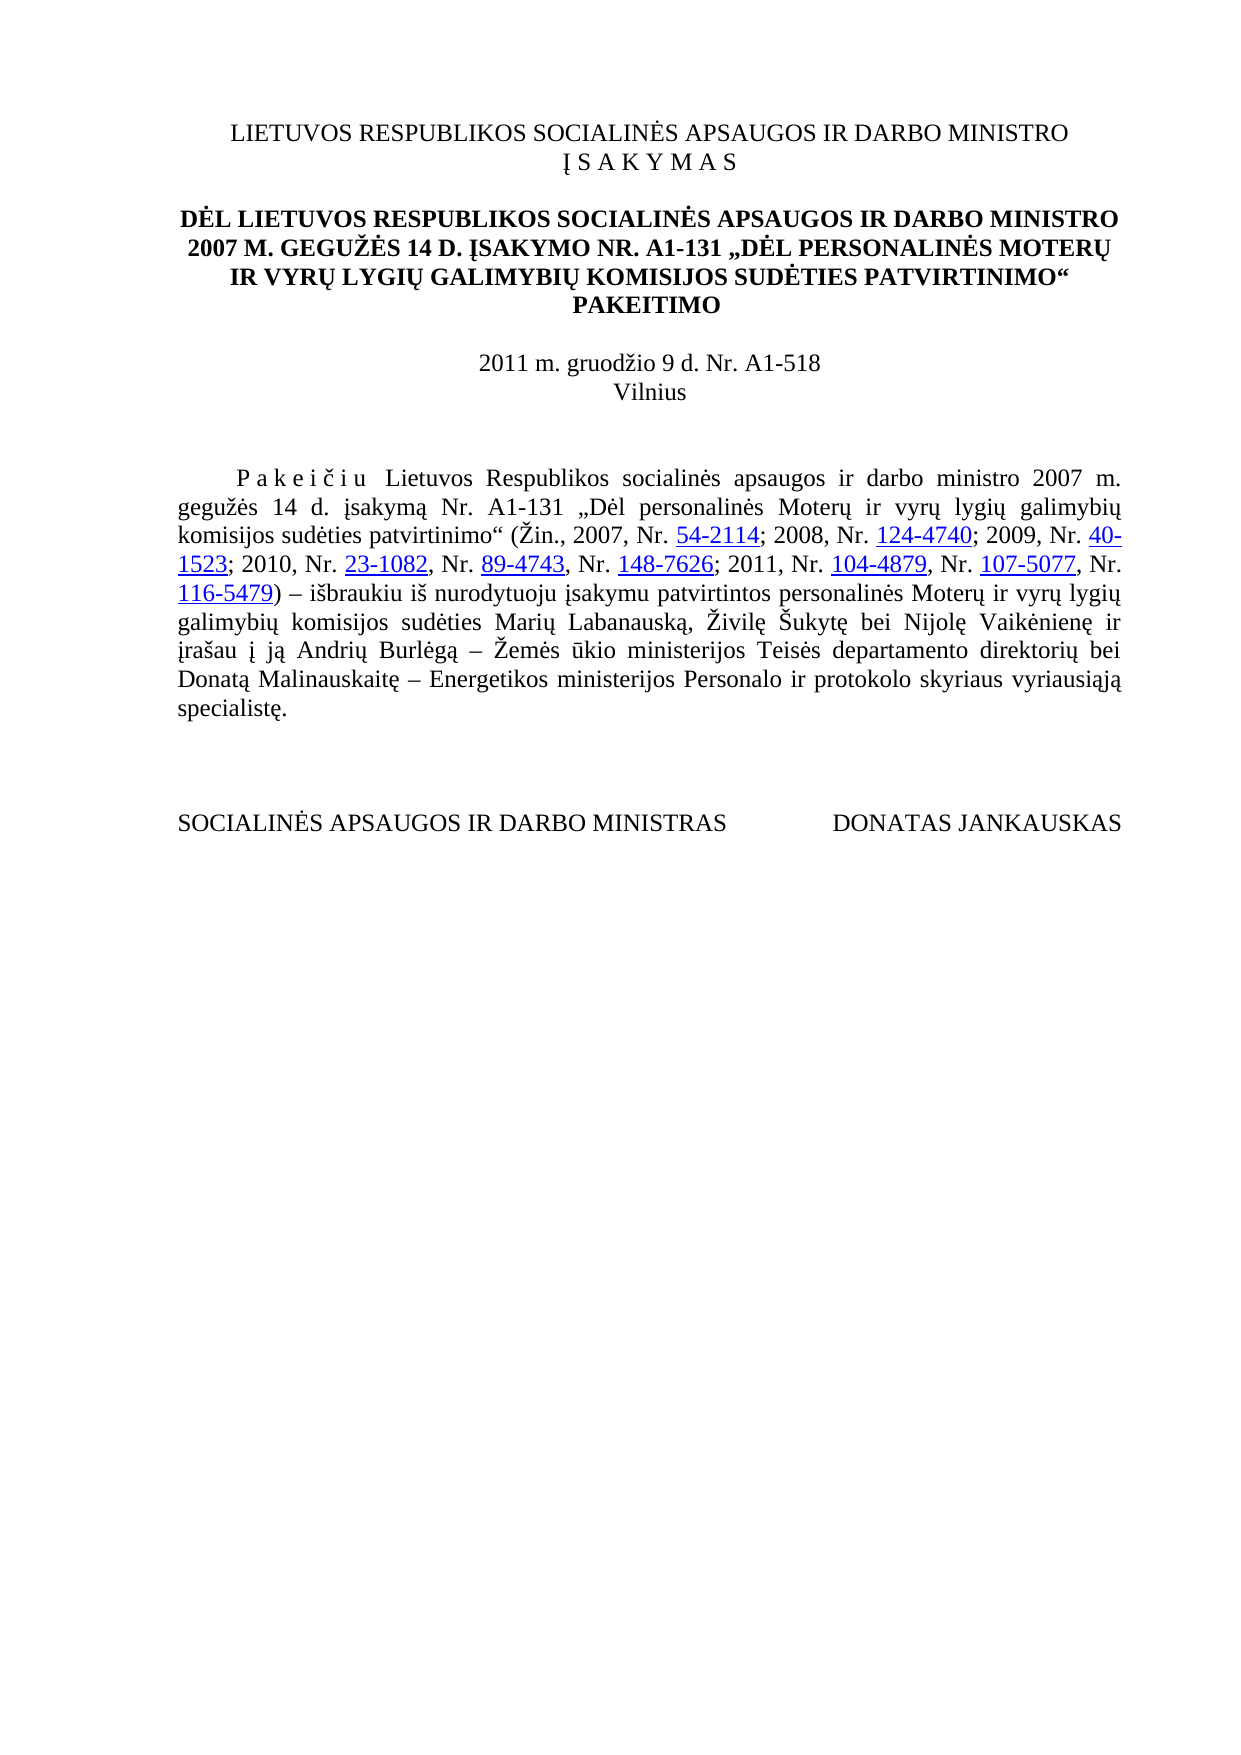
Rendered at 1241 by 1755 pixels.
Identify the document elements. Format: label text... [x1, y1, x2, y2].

text Pakeičiu Lietuvos Respublikos socialinės apsaugos ir darbo ministro 2007 m. gegužės 14 d. įsakymą Nr. A1-131 „Dėl personalinės Moterų ir vyrų lygių galimybių komisijos sudėties patvirtinimo“ (Žin., 2007, Nr. 54-2114; 2008, Nr. 124-4740; 2009, Nr. 40-1523; 2010, Nr. 23-1082, Nr. 89-4743, Nr. 148-7626; 2011, Nr. 104-4879, Nr. 107-5077, Nr. 116-5479) – išbraukiu iš nurodytuoju įsakymu patvirtintos personalinės Moterų ir vyrų lygių galimybių komisijos sudėties Marių Labanauską, Živilę Šukytę bei Nijolę Vaikėnienę ir įrašau į ją Andrių Burlėgą – Žemės ūkio ministerijos Teisės departamento direktorių bei Donatą Malinauskaitę – Energetikos ministerijos Personalo ir protokolo skyriaus vyriausiąją specialistę. [177, 463, 1122, 722]
text DĖL LIETUVOS RESPUBLIKOS SOCIALINĖS APSAUGOS IR DARBO MINISTRO 2007 M. GEGUŽĖS 14 D. ĮSAKYMO NR. A1-131 „DĖL PERSONALINĖS MOTERŲ IR VYRŲ LYGIŲ GALIMYBIŲ KOMISIJOS SUDĖTIES PATVIRTINIMO“ PAKEITIMO [177, 204, 1122, 319]
text Vilnius [177, 377, 1122, 406]
text Socialinės apsaugos ir darbo ministras Donatas Jankauskas [177, 808, 1122, 837]
text ĮSAKYMAS [177, 147, 1122, 176]
text LIETUVOS RESPUBLIKOS SOCIALINĖS APSAUGOS IR DARBO MINISTRO [177, 118, 1122, 147]
text 2011 m. gruodžio 9 d. Nr. A1-518 [177, 348, 1122, 377]
